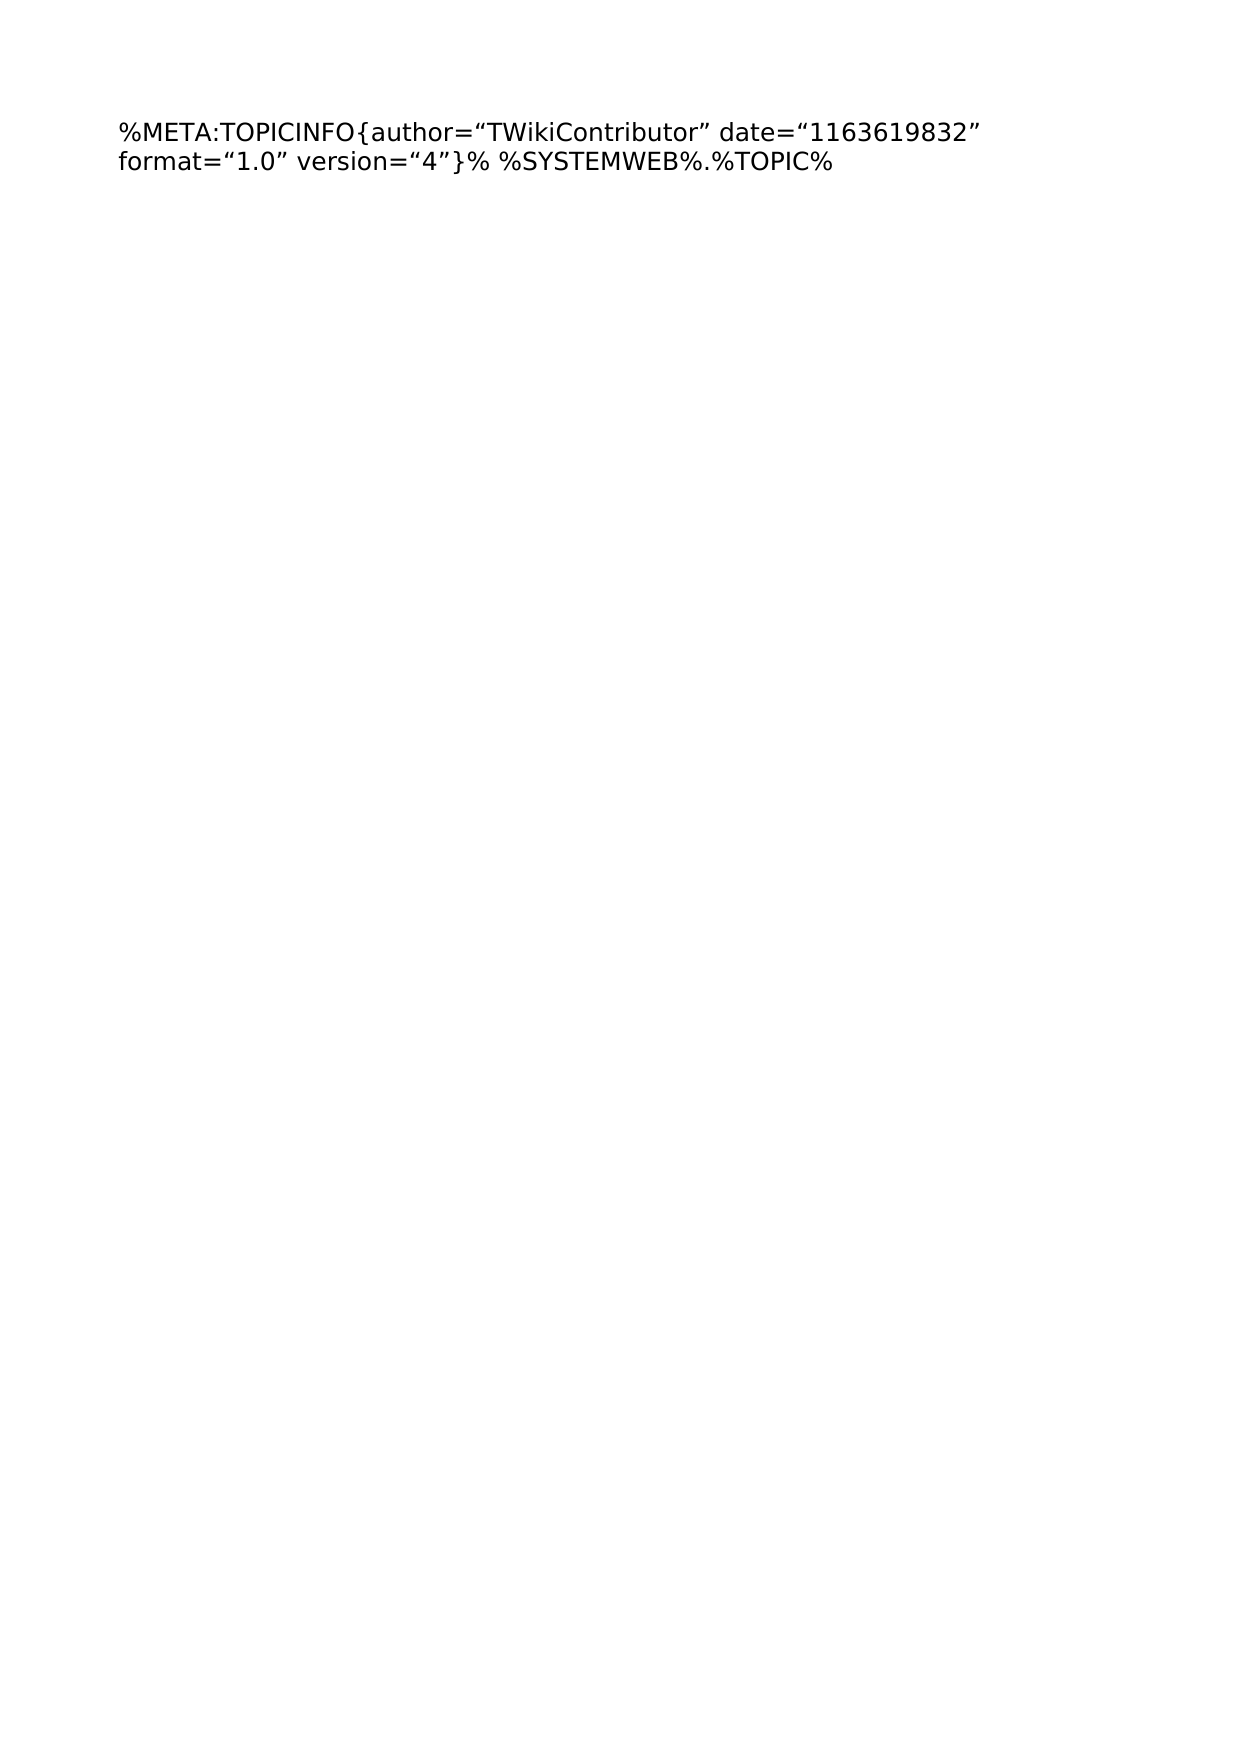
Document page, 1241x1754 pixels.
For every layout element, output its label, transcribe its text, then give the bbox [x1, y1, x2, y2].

text %META:TOPICINFO{author=“TWikiContributor” date=“1163619832” format=“1.0” version=“4”}% %SYSTEMWEB%.%TOPIC% [118, 118, 1122, 176]
